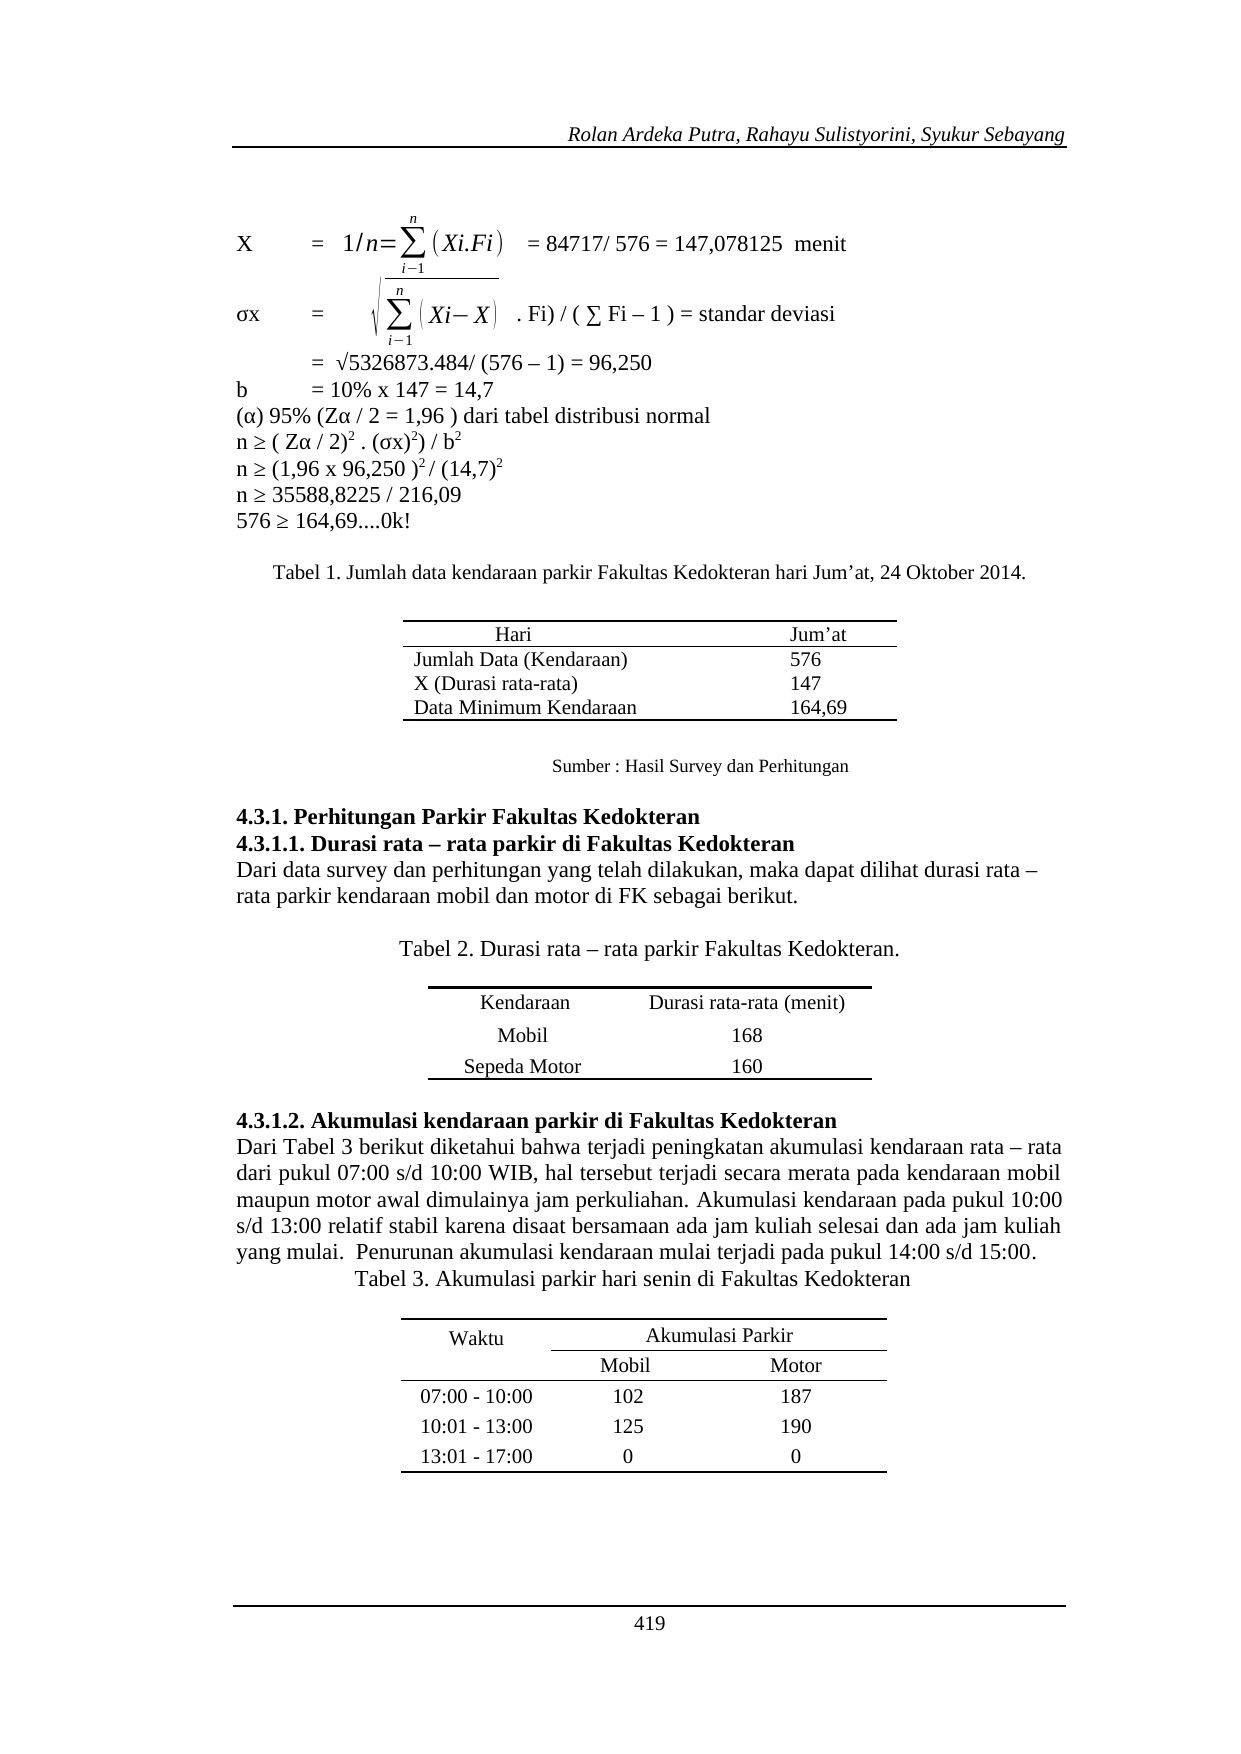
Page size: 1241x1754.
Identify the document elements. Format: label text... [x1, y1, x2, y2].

list 4.3.1.1. Durasi rata – rata parkir di Fakultas Kedokteran [236, 830, 1063, 856]
table_cell 0 [704, 1441, 887, 1471]
table_cell Mobil [551, 1351, 704, 1380]
list Dari data survey dan perhitungan yang telah dilakukan, maka dapat dilihat durasi rata – rata parkir kendaraan mobil dan motor di FK sebagai berikut. [236, 856, 1063, 909]
table_cell 10:01 - 13:00 [401, 1411, 551, 1441]
table_cell 147 [779, 671, 897, 695]
text Tabel 1. Jumlah data kendaraan parkir Fakultas Kedokteran hari Jum’at, 24 Oktober 2014. [236, 560, 1063, 584]
table_cell 164,69 [779, 695, 897, 719]
text Sumber : Hasil Survey dan Perhitungan [317, 755, 1063, 777]
text n ≥ 35588,8225 / 216,09 [236, 481, 1063, 507]
table_header Jum’at [779, 622, 897, 646]
list 4.3.1. Perhitungan Parkir Fakultas Kedokteran [236, 803, 1063, 830]
text n ≥ (1,96 x 96,250 )2 / (14,7)2 [236, 455, 1063, 481]
table_cell 102 [551, 1381, 704, 1411]
table_header Durasi rata-rata (menit) [622, 989, 872, 1016]
table_cell 13:01 - 17:00 [401, 1441, 551, 1471]
text = √5326873.484/ (576 – 1) = 96,250 [310, 349, 1063, 376]
text (α) 95% (Zα / 2 = 1,96 ) dari tabel distribusi normal [236, 402, 1063, 428]
table_cell 187 [704, 1381, 887, 1411]
table_header Waktu [401, 1320, 551, 1380]
table_cell 190 [704, 1411, 887, 1441]
text X = = 84717/ 576 = 147,078125 menit σx = . Fi) / ( ∑ Fi – 1 ) = standar deviasi [236, 209, 1063, 349]
table_cell 07:00 - 10:00 [401, 1381, 551, 1411]
text Tabel 2. Durasi rata – rata parkir Fakultas Kedokteran. [236, 935, 1063, 961]
table_cell Sepeda Motor [428, 1047, 622, 1078]
text n ≥ ( Zα / 2)2 . (σx)2) / b2 [236, 428, 1063, 455]
table_header Kendaraan [428, 989, 622, 1016]
text Dari Tabel 3 berikut diketahui bahwa terjadi peningkatan akumulasi kendaraan rata – rata dari pukul 07:00 s/d 10:00 WIB, hal tersebut terjadi secara merata pada kendaraan mobil maupun motor awal dimulainya jam perkuliahan. Akumulasi kendaraan pada pukul 10:00 s/d 13:00 relatif stabil karena disaat bersamaan ada jam kuliah selesai dan ada jam kuliah yang mulai. Penurunan akumulasi kendaraan mulai terjadi pada pukul 14:00 s/d 15:00. [236, 1133, 1063, 1265]
table_cell Data Minimum Kendaraan [403, 695, 778, 719]
text 576 ≥ 164,69....0k! [236, 507, 1063, 534]
table_cell Motor [704, 1351, 887, 1380]
table_cell 125 [551, 1411, 704, 1441]
table_cell Jumlah Data (Kendaraan) [403, 647, 778, 671]
table_cell 0 [551, 1441, 704, 1471]
text Tabel 3. Akumulasi parkir hari senin di Fakultas Kedokteran [279, 1265, 1063, 1291]
table_cell 160 [622, 1047, 872, 1078]
text b = 10% x 147 = 14,7 [236, 376, 1063, 402]
table_cell Mobil [428, 1016, 622, 1047]
table_cell X (Durasi rata-rata) [403, 671, 778, 695]
table_header Hari [403, 622, 778, 646]
table_header Akumulasi Parkir [551, 1320, 887, 1349]
table_cell 576 [779, 647, 897, 671]
list 4.3.1.2. Akumulasi kendaraan parkir di Fakultas Kedokteran [236, 1107, 1063, 1133]
table_cell 168 [622, 1016, 872, 1047]
